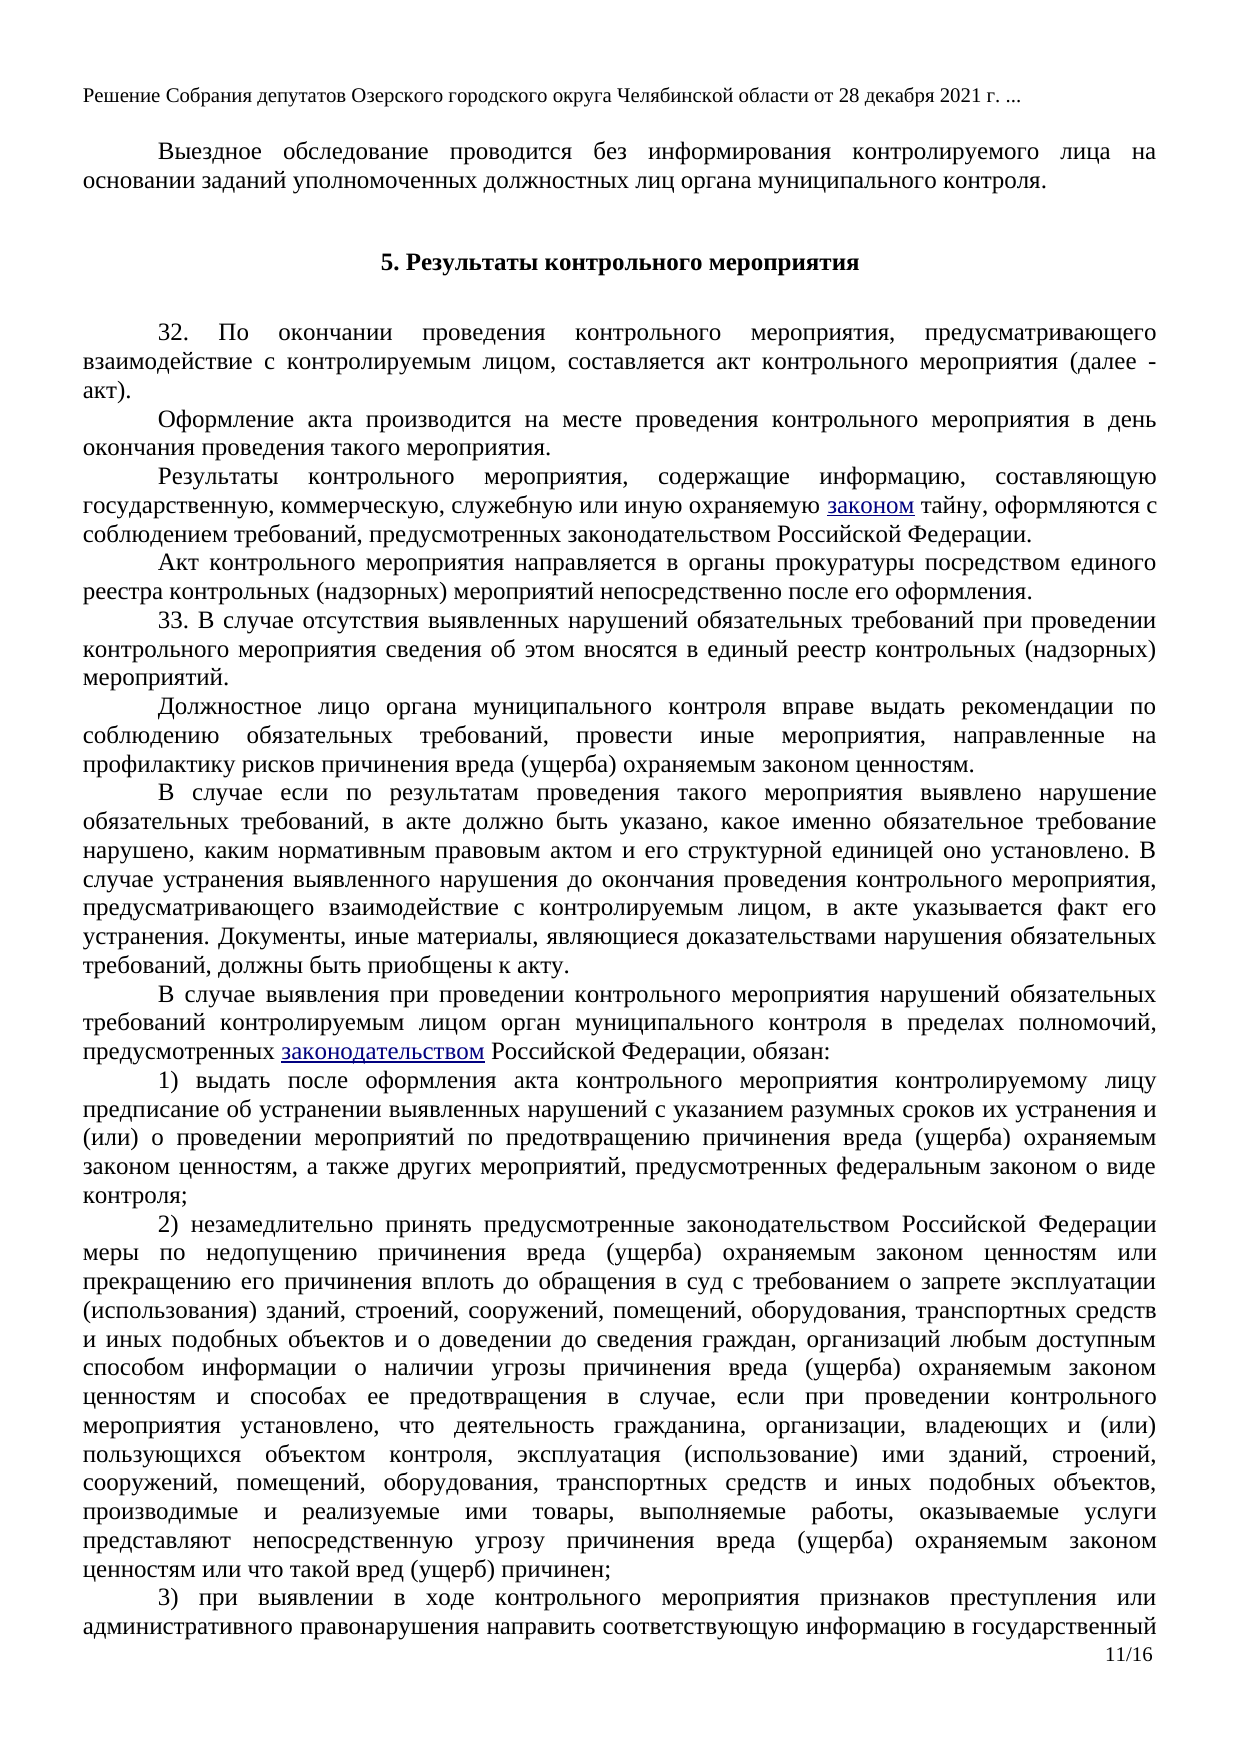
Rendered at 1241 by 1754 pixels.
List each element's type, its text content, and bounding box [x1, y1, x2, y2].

text 33. В случае отсутствия выявленных нарушений обязательных требований при проведении контрольного мероприятия сведения об этом вносятся в единый реестр контрольных (надзорных) мероприятий. [83, 605, 1157, 691]
text 32. По окончании проведения контрольного мероприятия, предусматривающего взаимодействие с контролируемым лицом, составляется акт контрольного мероприятия (далее - акт). [83, 317, 1157, 404]
text Оформление акта производится на месте проведения контрольного мероприятия в день окончания проведения такого мероприятия. [83, 404, 1157, 461]
text Выездное обследование проводится без информирования контролируемого лица на основании заданий уполномоченных должностных лиц органа муниципального контроля. [83, 136, 1157, 194]
text Акт контрольного мероприятия направляется в органы прокуратуры посредством единого реестра контрольных (надзорных) мероприятий непосредственно после его оформления. [83, 547, 1157, 605]
text 3) при выявлении в ходе контрольного мероприятия признаков преступления или административного правонарушения направить соответствующую информацию в государственный [83, 1582, 1157, 1640]
text 1) выдать после оформления акта контрольного мероприятия контролируемому лицу предписание об устранении выявленных нарушений с указанием разумных сроков их устранения и (или) о проведении мероприятий по предотвращению причинения вреда (ущерба) охраняемым законом ценностям, а также других мероприятий, предусмотренных федеральным законом о виде контроля; [83, 1065, 1157, 1209]
text Должностное лицо органа муниципального контроля вправе выдать рекомендации по соблюдению обязательных требований, провести иные мероприятия, направленные на профилактику рисков причинения вреда (ущерба) охраняемым законом ценностям. [83, 691, 1157, 777]
text Результаты контрольного мероприятия, содержащие информацию, составляющую государственную, коммерческую, служебную или иную охраняемую законом тайну, оформляются с соблюдением требований, предусмотренных законодательством Российской Федерации. [83, 461, 1157, 547]
text 2) незамедлительно принять предусмотренные законодательством Российской Федерации меры по недопущению причинения вреда (ущерба) охраняемым законом ценностям или прекращению его причинения вплоть до обращения в суд с требованием о запрете эксплуатации (использования) зданий, строений, сооружений, помещений, оборудования, транспортных средств и иных подобных объектов и о доведении до сведения граждан, организаций любым доступным способом информации о наличии угрозы причинения вреда (ущерба) охраняемым законом ценностям и способах ее предотвращения в случае, если при проведении контрольного мероприятия установлено, что деятельность гражданина, организации, владеющих и (или) пользующихся объектом контроля, эксплуатация (использование) ими зданий, строений, сооружений, помещений, оборудования, транспортных средств и иных подобных объектов, производимые и реализуемые ими товары, выполняемые работы, оказываемые услуги представляют непосредственную угрозу причинения вреда (ущерба) охраняемым законом ценностям или что такой вред (ущерб) причинен; [83, 1209, 1157, 1582]
subtitle 5. Результаты контрольного мероприятия [83, 247, 1157, 276]
text В случае если по результатам проведения такого мероприятия выявлено нарушение обязательных требований, в акте должно быть указано, какое именно обязательное требование нарушено, каким нормативным правовым актом и его структурной единицей оно установлено. В случае устранения выявленного нарушения до окончания проведения контрольного мероприятия, предусматривающего взаимодействие с контролируемым лицом, в акте указывается факт его устранения. Документы, иные материалы, являющиеся доказательствами нарушения обязательных требований, должны быть приобщены к акту. [83, 777, 1157, 979]
text В случае выявления при проведении контрольного мероприятия нарушений обязательных требований контролируемым лицом орган муниципального контроля в пределах полномочий, предусмотренных законодательством Российской Федерации, обязан: [83, 979, 1157, 1065]
